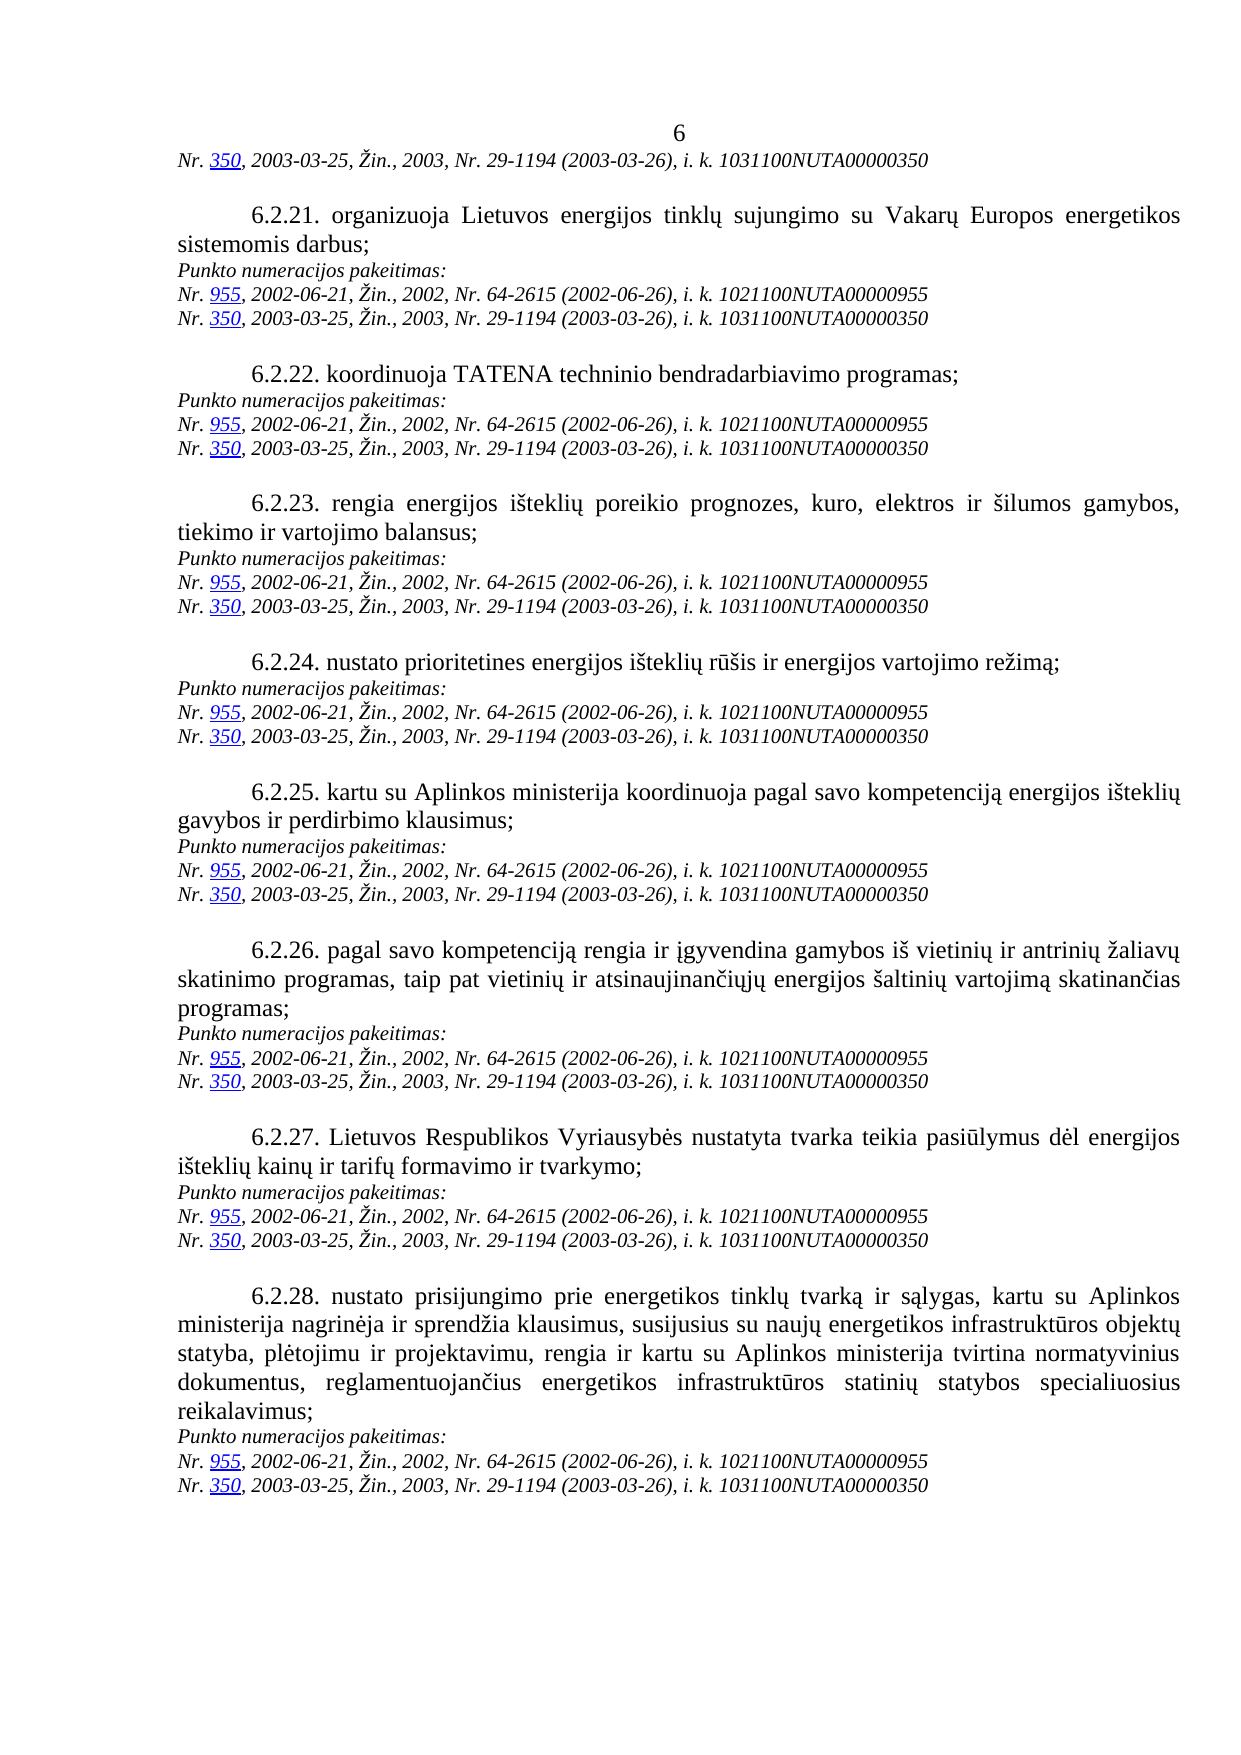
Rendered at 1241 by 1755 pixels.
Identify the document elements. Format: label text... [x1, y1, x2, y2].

text Nr. 955, 2002-06-21, Žin., 2002, Nr. 64-2615 (2002-06-26), i. k. 1021100NUTA00000955 [177, 1045, 1181, 1069]
text Nr. 955, 2002-06-21, Žin., 2002, Nr. 64-2615 (2002-06-26), i. k. 1021100NUTA00000955 [177, 282, 1181, 306]
text Nr. 350, 2003-03-25, Žin., 2003, Nr. 29-1194 (2003-03-26), i. k. 1031100NUTA00000350 [177, 436, 1181, 460]
text Nr. 955, 2002-06-21, Žin., 2002, Nr. 64-2615 (2002-06-26), i. k. 1021100NUTA00000955 [177, 858, 1181, 882]
text 6.2.21. organizuoja Lietuvos energijos tinklų sujungimo su Vakarų Europos energetikos sistemomis darbus; [177, 200, 1181, 258]
text 6.2.24. nustato prioritetines energijos išteklių rūšis ir energijos vartojimo režimą; [177, 647, 1181, 676]
text Punkto numeracijos pakeitimas: [177, 258, 1181, 282]
text Nr. 350, 2003-03-25, Žin., 2003, Nr. 29-1194 (2003-03-26), i. k. 1031100NUTA00000350 [177, 724, 1181, 748]
text 6.2.27. Lietuvos Respublikos Vyriausybės nustatyta tvarka teikia pasiūlymus dėl energijos išteklių kainų ir tarifų formavimo ir tvarkymo; [177, 1122, 1181, 1180]
text Nr. 350, 2003-03-25, Žin., 2003, Nr. 29-1194 (2003-03-26), i. k. 1031100NUTA00000350 [177, 594, 1181, 618]
text Punkto numeracijos pakeitimas: [177, 676, 1181, 700]
text 6.2.22. koordinuoja TATENA techninio bendradarbiavimo programas; [177, 359, 1181, 388]
text Punkto numeracijos pakeitimas: [177, 1180, 1181, 1204]
text Nr. 350, 2003-03-25, Žin., 2003, Nr. 29-1194 (2003-03-26), i. k. 1031100NUTA00000350 [177, 306, 1181, 330]
text Punkto numeracijos pakeitimas: [177, 388, 1181, 412]
text Punkto numeracijos pakeitimas: [177, 1021, 1181, 1045]
text Nr. 955, 2002-06-21, Žin., 2002, Nr. 64-2615 (2002-06-26), i. k. 1021100NUTA00000955 [177, 1204, 1181, 1228]
text Punkto numeracijos pakeitimas: [177, 546, 1181, 570]
text 6.2.23. rengia energijos išteklių poreikio prognozes, kuro, elektros ir šilumos gamybos, tiekimo ir vartojimo balansus; [177, 488, 1181, 546]
text Nr. 350, 2003-03-25, Žin., 2003, Nr. 29-1194 (2003-03-26), i. k. 1031100NUTA00000350 [177, 148, 1181, 172]
text Nr. 955, 2002-06-21, Žin., 2002, Nr. 64-2615 (2002-06-26), i. k. 1021100NUTA00000955 [177, 1448, 1181, 1473]
text Nr. 955, 2002-06-21, Žin., 2002, Nr. 64-2615 (2002-06-26), i. k. 1021100NUTA00000955 [177, 570, 1181, 594]
text Nr. 350, 2003-03-25, Žin., 2003, Nr. 29-1194 (2003-03-26), i. k. 1031100NUTA00000350 [177, 1069, 1181, 1093]
text 6.2.28. nustato prisijungimo prie energetikos tinklų tvarką ir sąlygas, kartu su Aplinkos ministerija nagrinėja ir sprendžia klausimus, susijusius su naujų energetikos infrastruktūros objektų statyba, plėtojimu ir projektavimu, rengia ir kartu su Aplinkos ministerija tvirtina normatyvinius dokumentus, reglamentuojančius energetikos infrastruktūros statinių statybos specialiuosius reikalavimus; [177, 1281, 1181, 1424]
text 6.2.25. kartu su Aplinkos ministerija koordinuoja pagal savo kompetenciją energijos išteklių gavybos ir perdirbimo klausimus; [177, 777, 1181, 834]
text Punkto numeracijos pakeitimas: [177, 1424, 1181, 1448]
text Nr. 350, 2003-03-25, Žin., 2003, Nr. 29-1194 (2003-03-26), i. k. 1031100NUTA00000350 [177, 882, 1181, 906]
text Punkto numeracijos pakeitimas: [177, 834, 1181, 858]
text Nr. 350, 2003-03-25, Žin., 2003, Nr. 29-1194 (2003-03-26), i. k. 1031100NUTA00000350 [177, 1228, 1181, 1252]
text 6.2.26. pagal savo kompetenciją rengia ir įgyvendina gamybos iš vietinių ir antrinių žaliavų skatinimo programas, taip pat vietinių ir atsinaujinančiųjų energijos šaltinių vartojimą skatinančias programas; [177, 935, 1181, 1021]
text Nr. 955, 2002-06-21, Žin., 2002, Nr. 64-2615 (2002-06-26), i. k. 1021100NUTA00000955 [177, 412, 1181, 436]
text Nr. 350, 2003-03-25, Žin., 2003, Nr. 29-1194 (2003-03-26), i. k. 1031100NUTA00000350 [177, 1473, 1181, 1497]
text Nr. 955, 2002-06-21, Žin., 2002, Nr. 64-2615 (2002-06-26), i. k. 1021100NUTA00000955 [177, 700, 1181, 724]
